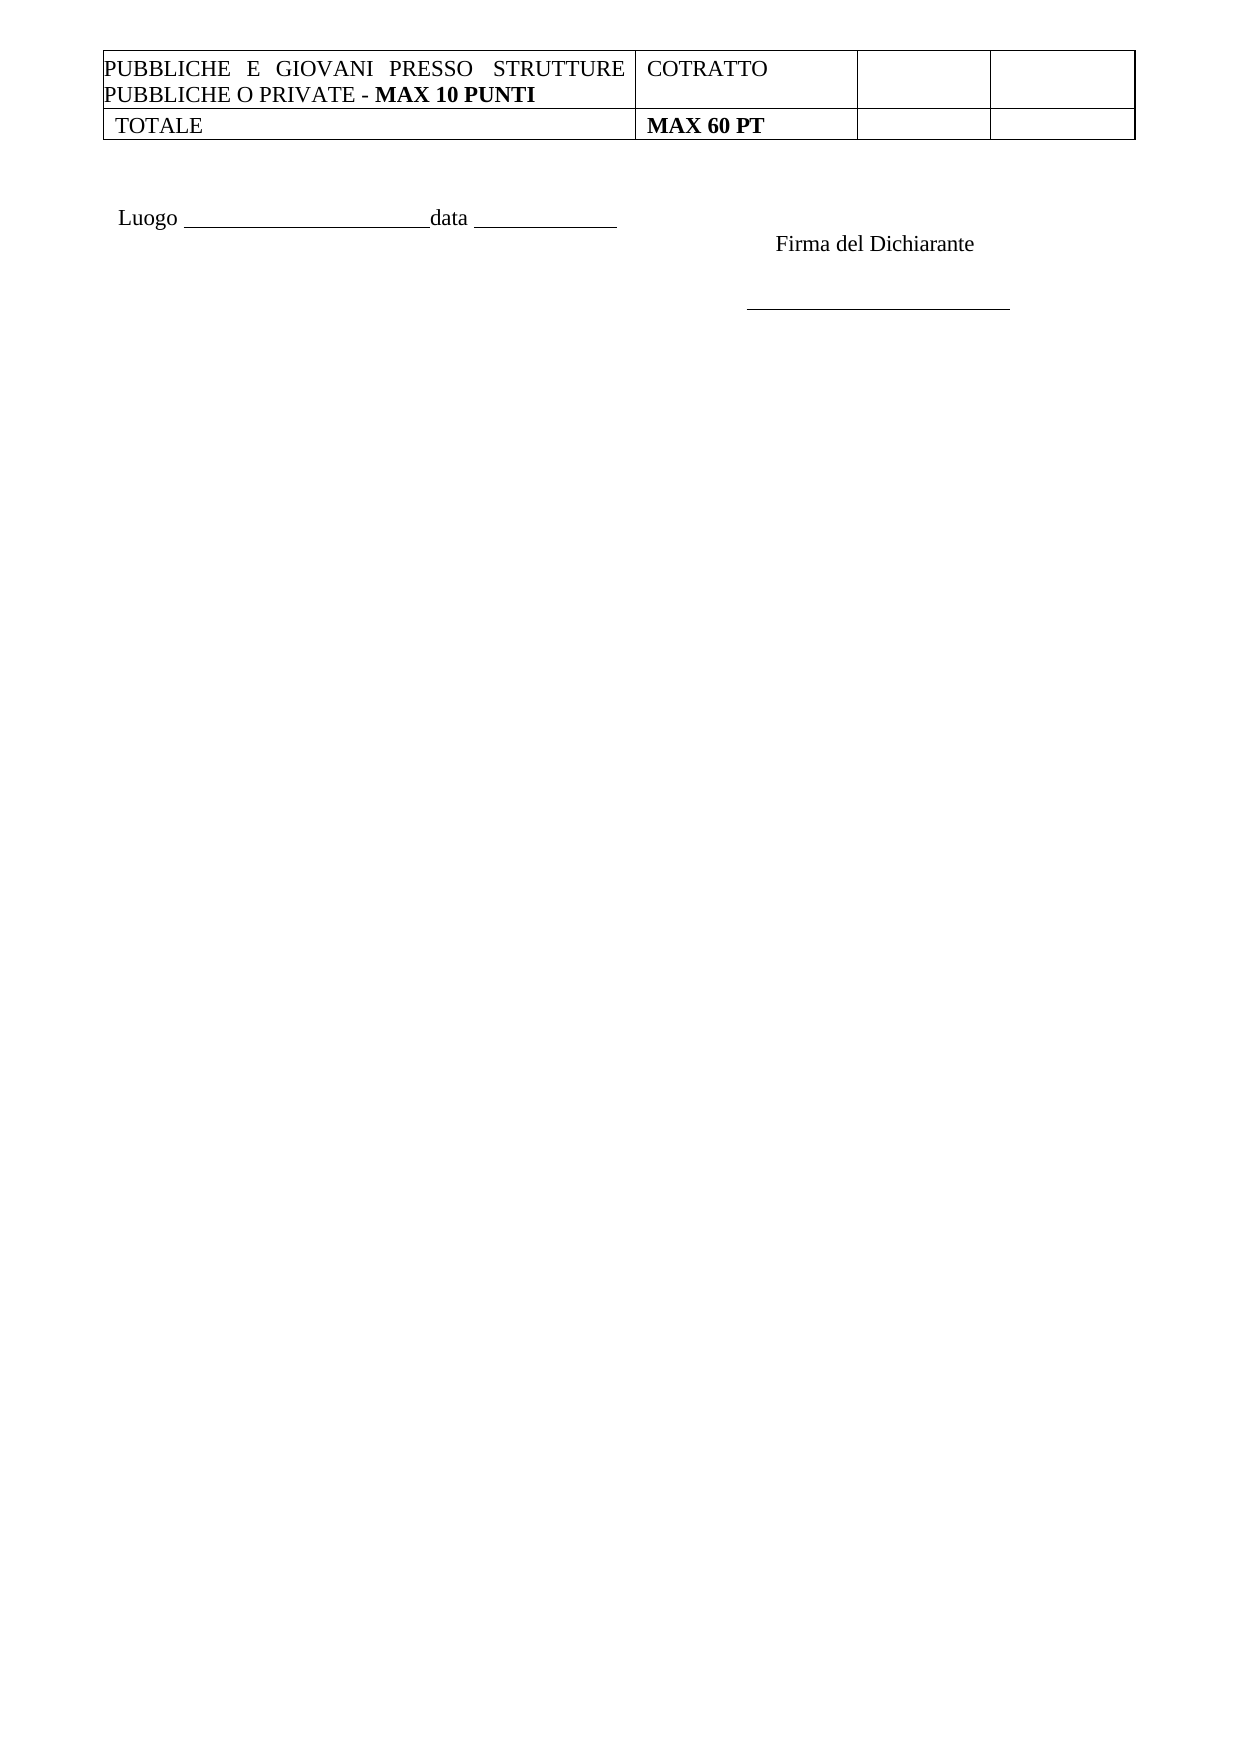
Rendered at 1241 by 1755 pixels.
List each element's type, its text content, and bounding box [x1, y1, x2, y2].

table_cell [858, 51, 990, 107]
table_cell TOTALE [104, 109, 635, 139]
table_cell [991, 109, 1134, 139]
text Luogo data [118, 204, 1163, 230]
text Firma del Dichiarante [775, 230, 1163, 257]
table_cell PUBBLICHE E GIOVANI PRESSO STRUTTURE PUBBLICHE O PRIVATE - MAX 10 PUNTI [104, 51, 635, 107]
table_cell MAX 60 PT [636, 109, 857, 139]
table_cell [858, 109, 990, 139]
table_cell COTRATTO [636, 51, 857, 107]
table_cell [991, 51, 1134, 107]
